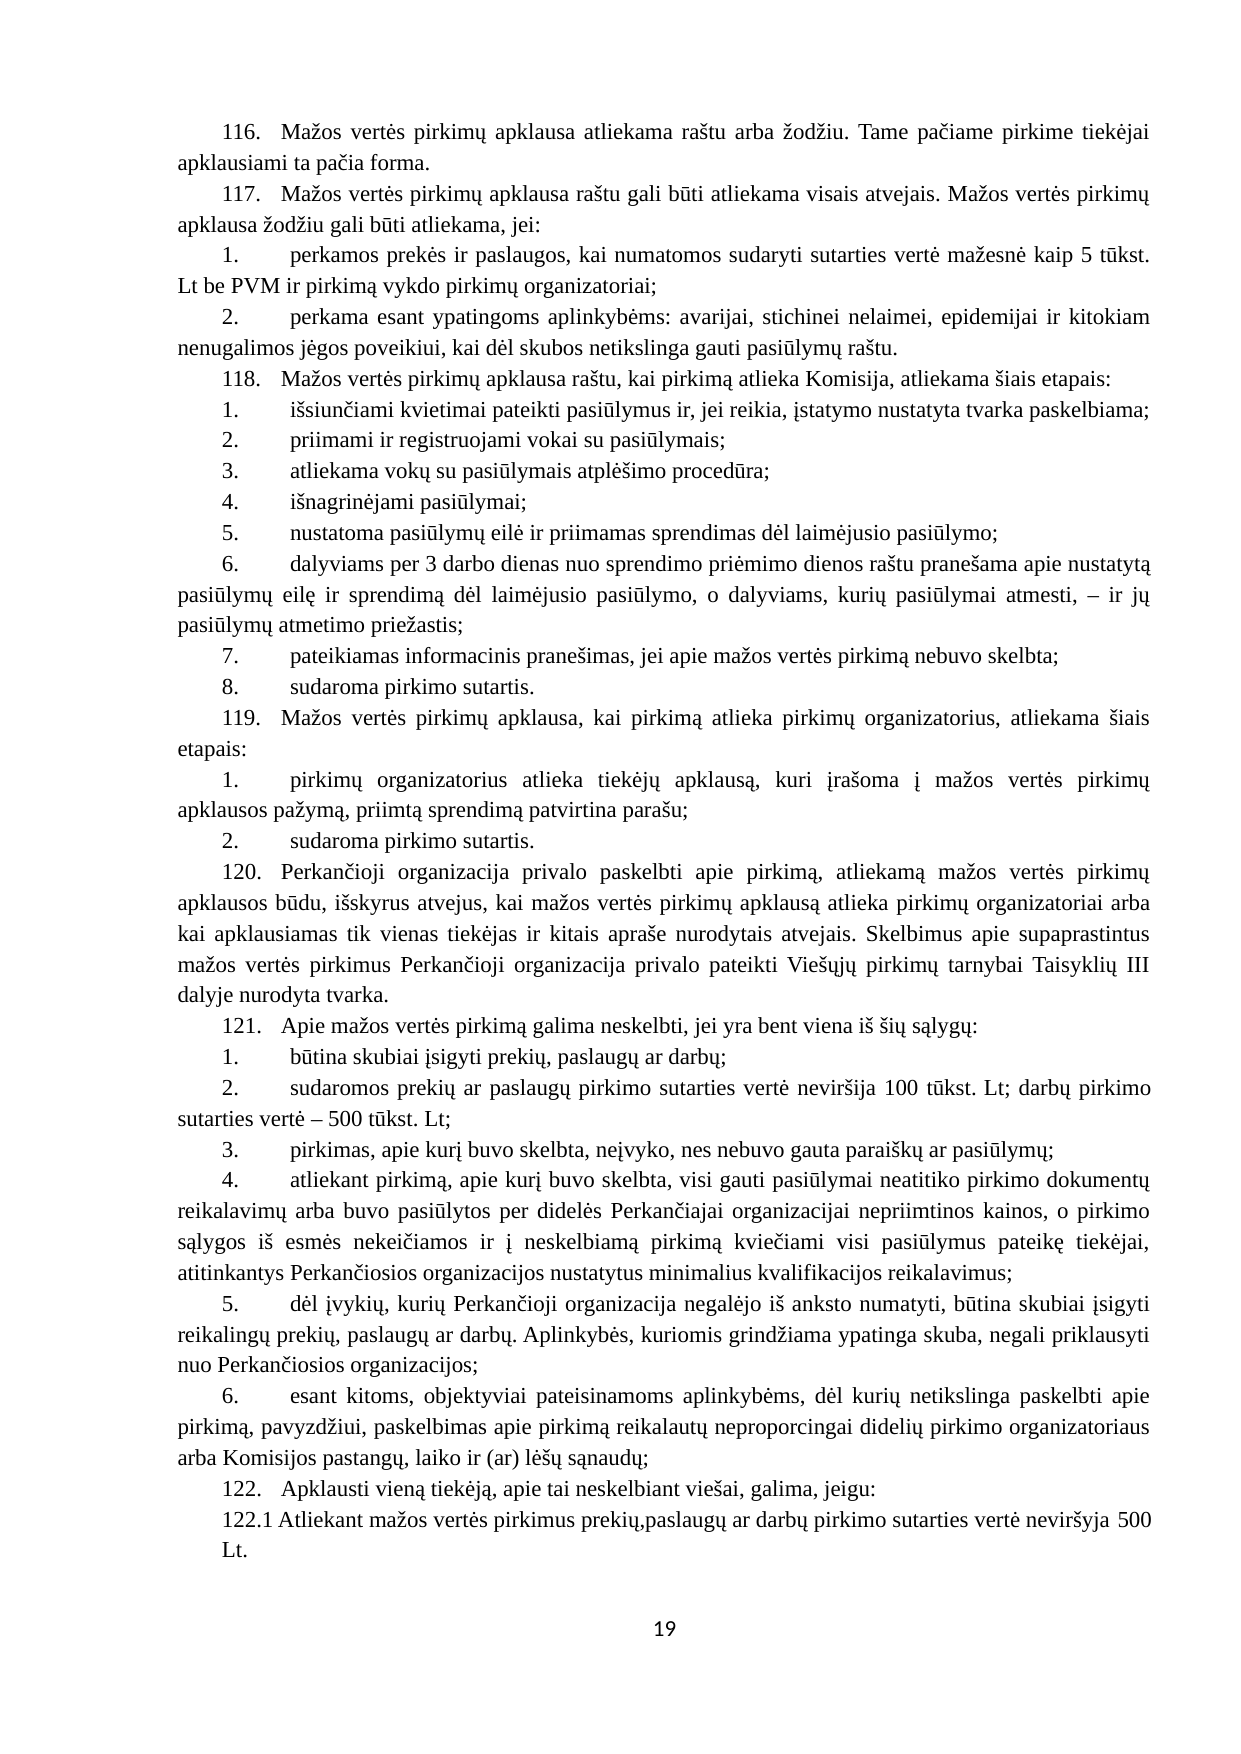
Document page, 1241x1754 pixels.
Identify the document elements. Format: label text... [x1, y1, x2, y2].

list nustatoma pasiūlymų eilė ir priimamas sprendimas dėl laimėjusio pasiūlymo; [177, 519, 1151, 545]
list dalyviams per 3 darbo dienas nuo sprendimo priėmimo dienos raštu pranešama apie nustatytą pasiūlymų eilę ir sprendimą dėl laimėjusio pasiūlymo, o dalyviams, kurių pasiūlymai atmesti, – ir jų pasiūlymų atmetimo priežastis; [177, 550, 1151, 638]
list pateikiamas informacinis pranešimas, jei apie mažos vertės pirkimą nebuvo skelbta; [177, 642, 1151, 669]
list Perkančioji organizacija privalo paskelbti apie pirkimą, atliekamą mažos vertės pirkimų apklausos būdu, išskyrus atvejus, kai mažos vertės pirkimų apklausą atlieka pirkimų organizatoriai arba kai apklausiamas tik vienas tiekėjas ir kitais apraše nurodytais atvejais. Skelbimus apie supaprastintus mažos vertės pirkimus Perkančioji organizacija privalo pateikti Viešųjų pirkimų tarnybai Taisyklių III dalyje nurodyta tvarka. [177, 858, 1151, 1008]
list perkama esant ypatingoms aplinkybėms: avarijai, stichinei nelaimei, epidemijai ir kitokiam nenugalimos jėgos poveikiui, kai dėl skubos netikslinga gauti pasiūlymų raštu. [177, 303, 1151, 360]
text 122.1 Atliekant mažos vertės pirkimus prekių,paslaugų ar darbų pirkimo sutarties vertė neviršyja 500 Lt. [222, 1506, 1151, 1563]
list priimami ir registruojami vokai su pasiūlymais; [177, 426, 1151, 453]
list Apie mažos vertės pirkimą galima neskelbti, jei yra bent viena iš šių sąlygų: [177, 1012, 1151, 1039]
list Apklausti vieną tiekėją, apie tai neskelbiant viešai, galima, jeigu: [177, 1475, 1151, 1501]
list esant kitoms, objektyviai pateisinamoms aplinkybėms, dėl kurių netikslinga paskelbti apie pirkimą, pavyzdžiui, paskelbimas apie pirkimą reikalautų neproporcingai didelių pirkimo organizatoriaus arba Komisijos pastangų, laiko ir (ar) lėšų sąnaudų; [177, 1382, 1151, 1470]
list atliekama vokų su pasiūlymais atplėšimo procedūra; [177, 457, 1151, 484]
list sudaroma pirkimo sutartis. [177, 673, 1151, 699]
list Mažos vertės pirkimų apklausa atliekama raštu arba žodžiu. Tame pačiame pirkime tiekėjai apklausiami ta pačia forma. [177, 118, 1151, 175]
list sudaromos prekių ar paslaugų pirkimo sutarties vertė neviršija 100 tūkst. Lt; darbų pirkimo sutarties vertė – 500 tūkst. Lt; [177, 1074, 1151, 1131]
list pirkimas, apie kurį buvo skelbta, neįvyko, nes nebuvo gauta paraiškų ar pasiūlymų; [177, 1136, 1151, 1162]
list Mažos vertės pirkimų apklausa raštu, kai pirkimą atlieka Komisija, atliekama šiais etapais: [177, 365, 1151, 391]
list dėl įvykių, kurių Perkančioji organizacija negalėjo iš anksto numatyti, būtina skubiai įsigyti reikalingų prekių, paslaugų ar darbų. Aplinkybės, kuriomis grindžiama ypatinga skuba, negali priklausyti nuo Perkančiosios organizacijos; [177, 1290, 1151, 1378]
list sudaroma pirkimo sutartis. [177, 827, 1151, 854]
list perkamos prekės ir paslaugos, kai numatomos sudaryti sutarties vertė mažesnė kaip 5 tūkst. Lt be PVM ir pirkimą vykdo pirkimų organizatoriai; [177, 241, 1151, 299]
list Mažos vertės pirkimų apklausa raštu gali būti atliekama visais atvejais. Mažos vertės pirkimų apklausa žodžiu gali būti atliekama, jei: [177, 180, 1151, 237]
list pirkimų organizatorius atlieka tiekėjų apklausą, kuri įrašoma į mažos vertės pirkimų apklausos pažymą, priimtą sprendimą patvirtina parašu; [177, 766, 1151, 823]
list atliekant pirkimą, apie kurį buvo skelbta, visi gauti pasiūlymai neatitiko pirkimo dokumentų reikalavimų arba buvo pasiūlytos per didelės Perkančiajai organizacijai nepriimtinos kainos, o pirkimo sąlygos iš esmės nekeičiamos ir į neskelbiamą pirkimą kviečiami visi pasiūlymus pateikę tiekėjai, atitinkantys Perkančiosios organizacijos nustatytus minimalius kvalifikacijos reikalavimus; [177, 1166, 1151, 1285]
list būtina skubiai įsigyti prekių, paslaugų ar darbų; [177, 1043, 1151, 1069]
list išsiunčiami kvietimai pateikti pasiūlymus ir, jei reikia, įstatymo nustatyta tvarka paskelbiama; [177, 396, 1151, 422]
list išnagrinėjami pasiūlymai; [177, 488, 1151, 514]
list Mažos vertės pirkimų apklausa, kai pirkimą atlieka pirkimų organizatorius, atliekama šiais etapais: [177, 704, 1151, 761]
